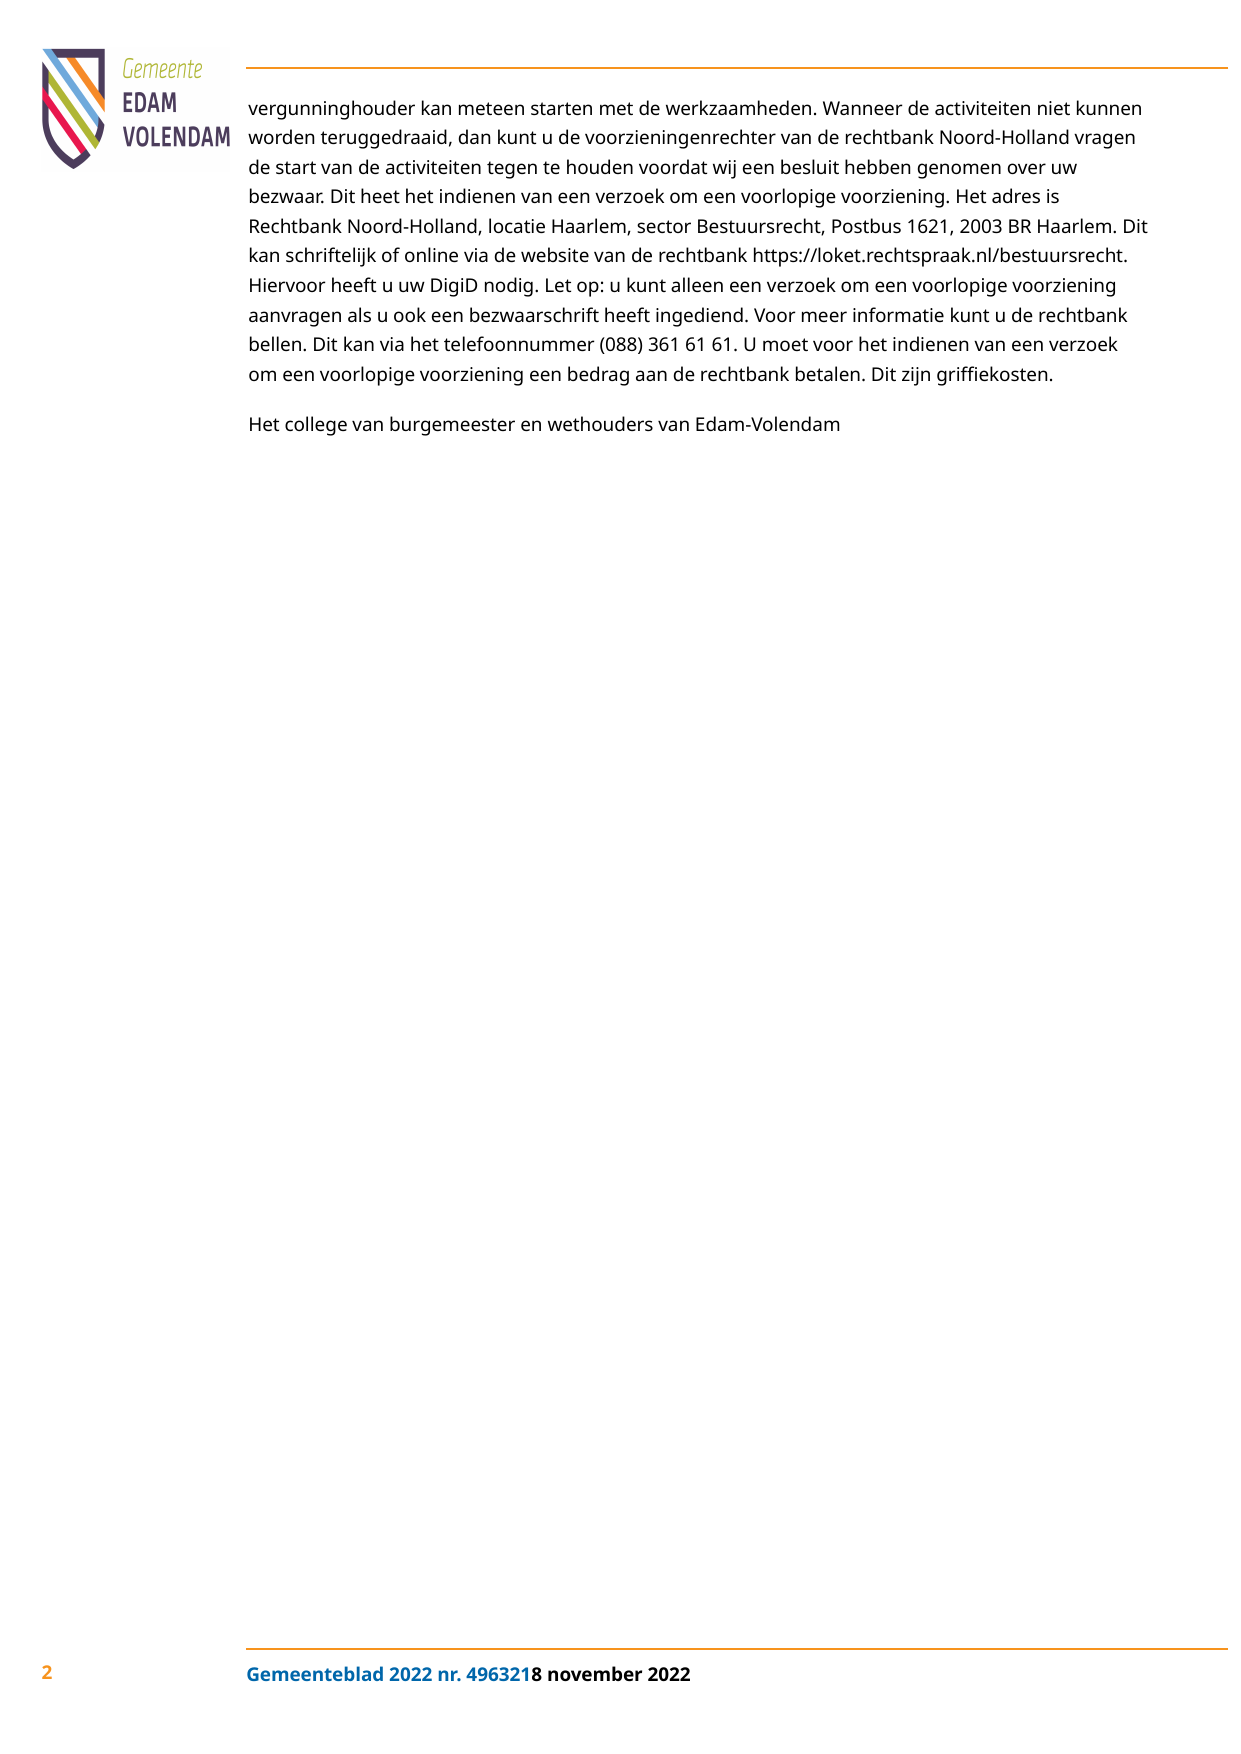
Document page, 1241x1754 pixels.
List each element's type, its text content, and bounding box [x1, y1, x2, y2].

picture [41, 47, 231, 172]
text vergunninghouder kan meteen starten met de werkzaamheden. Wanneer de activiteiten niet kunnen worden teruggedraaid, dan kunt u de voorzieningenrechter van de rechtbank Noord-Holland vragen de start van de activiteiten tegen te houden voordat wij een besluit hebben genomen over uw bezwaar. Dit heet het indienen van een verzoek om een voorlopige voorziening. Het adres is Rechtbank Noord-Holland, locatie Haarlem, sector Bestuursrecht, Postbus 1621, 2003 BR Haarlem. Dit kan schriftelijk of online via de website van de rechtbank https://loket.rechtspraak.nl/bestuursrecht. Hiervoor heeft u uw DigiD nodig. Let op: u kunt alleen een verzoek om een voorlopige voorziening aanvragen als u ook een bezwaarschrift heeft ingediend. Voor meer informatie kunt u de rechtbank bellen. Dit kan via het telefoonnummer (088) 361 61 61. U moet voor het indienen van een verzoek om een voorlopige voorziening een bedrag aan de rechtbank betalen. Dit zijn griffiekosten. [248, 95, 1152, 387]
text Het college van burgemeester en wethouders van Edam-Volendam [248, 411, 1152, 437]
